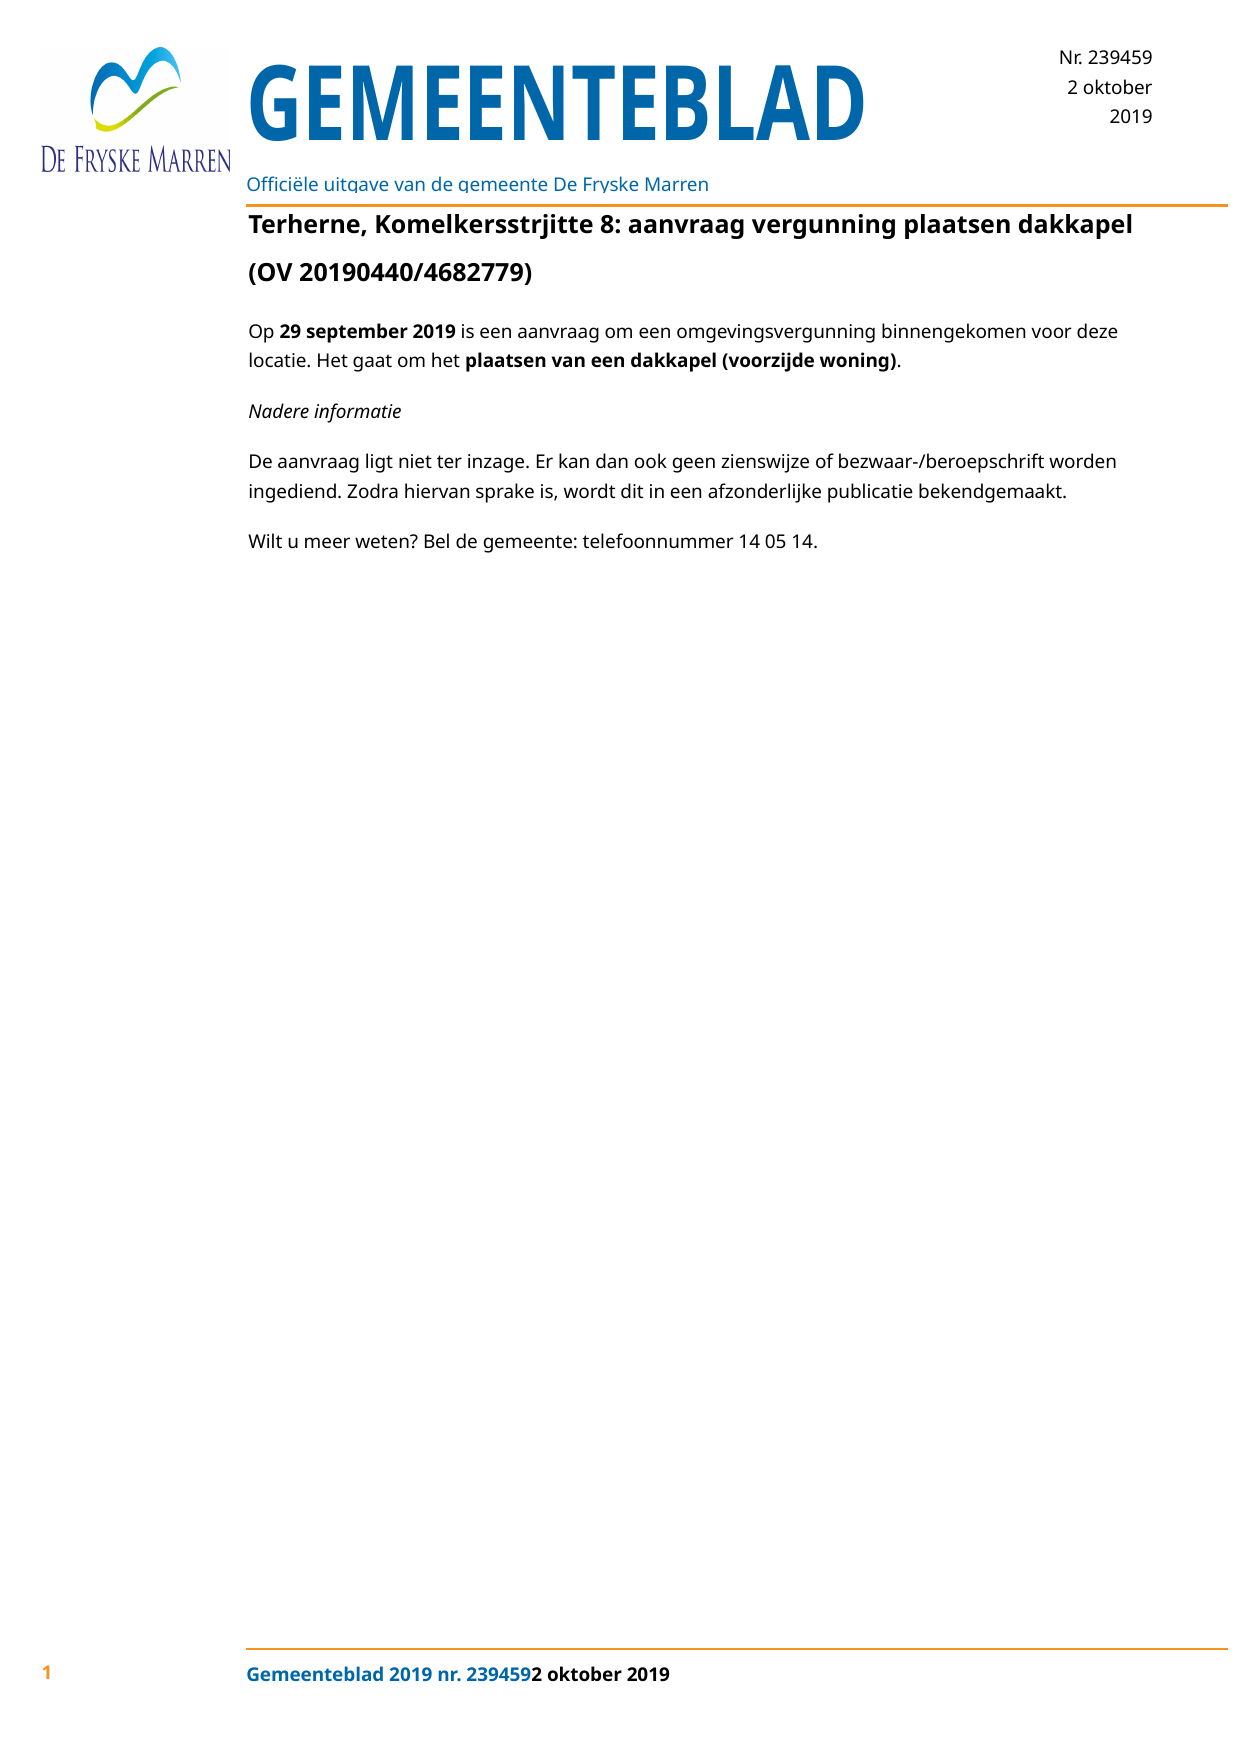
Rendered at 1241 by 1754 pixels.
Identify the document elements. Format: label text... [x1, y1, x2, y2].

text De aanvraag ligt niet ter inzage. Er kan dan ook geen zienswijze of bezwaar-/beroepschrift worden ingediend. Zodra hiervan sprake is, wordt dit in een afzonderlijke publicatie bekendgemaakt. [248, 448, 1152, 504]
text Op 29 september 2019 is een aanvraag om een omgevingsvergunning binnengekomen voor deze locatie. Het gaat om het plaatsen van een dakkapel (voorzijde woning). [248, 318, 1152, 373]
text Nadere informatie [248, 398, 1152, 424]
picture [41, 47, 231, 172]
text Terherne, Komelkersstrjitte 8: aanvraag vergunning plaatsen dakkapel (OV 20190440/4682779) [248, 207, 1152, 288]
text Wilt u meer weten? Bel de gemeente: telefoonnummer 14 05 14. [248, 528, 1152, 554]
